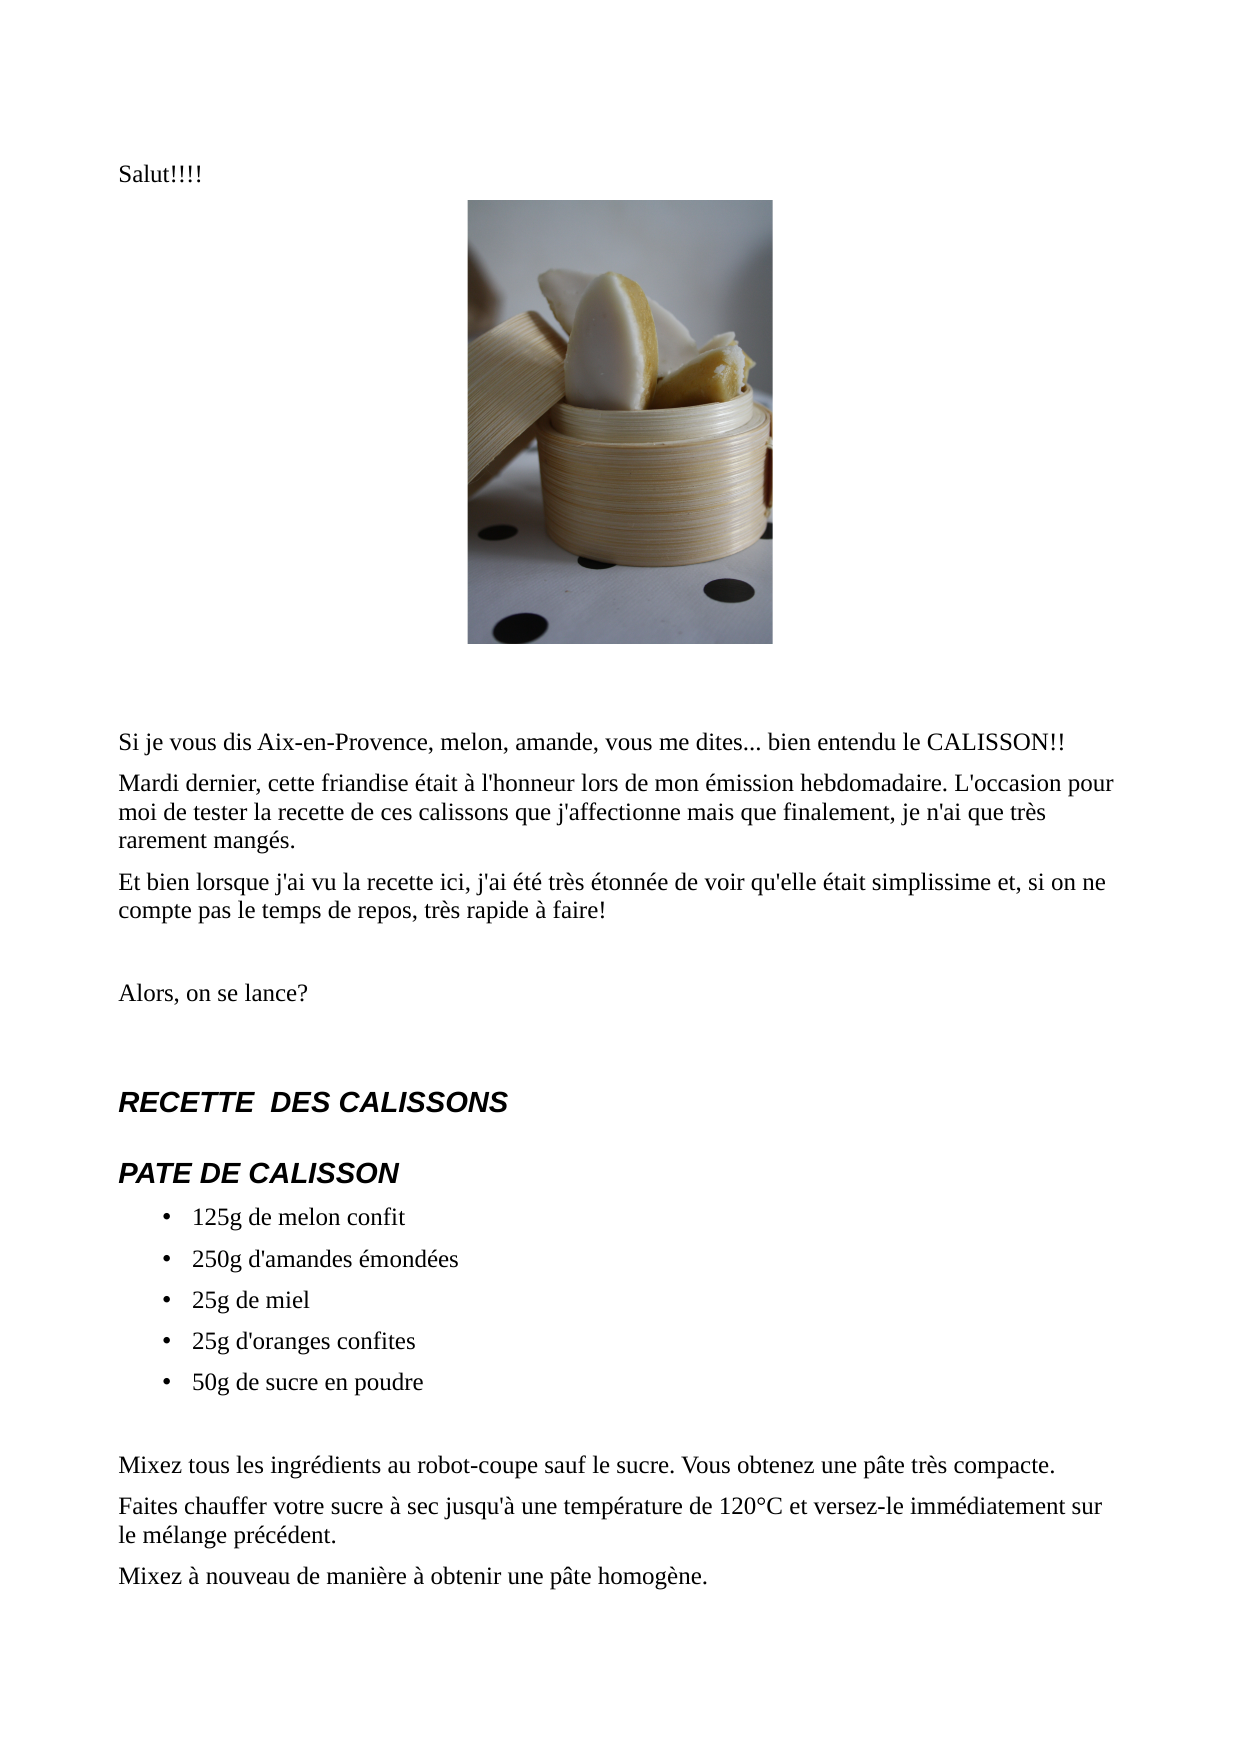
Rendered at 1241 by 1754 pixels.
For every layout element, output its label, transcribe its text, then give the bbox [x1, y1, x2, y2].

text Et bien lorsque j'ai vu la recette ici, j'ai été très étonnée de voir qu'elle était simplissime et, si on ne compte pas le temps de repos, très rapide à faire! [118, 867, 1122, 924]
text Si je vous dis Aix-en-Provence, melon, amande, vous me dites... bien entendu le CALISSON!! [118, 727, 1122, 755]
text Mixez tous les ingrédients au robot-coupe sauf le sucre. Vous obtenez une pâte très compacte. [118, 1450, 1122, 1479]
list 250g d'amandes émondées [162, 1244, 1122, 1272]
list 25g d'oranges confites [162, 1326, 1122, 1355]
list 125g de melon confit [162, 1202, 1122, 1231]
subtitle RECETTE DES CALISSONS [118, 1085, 1122, 1119]
text Mardi dernier, cette friandise était à l'honneur lors de mon émission hebdomadaire. L'occasion pour moi de tester la recette de ces calissons que j'affectionne mais que finalement, je n'ai que très rarement mangés. [118, 768, 1122, 854]
list 50g de sucre en poudre [162, 1367, 1122, 1396]
list 25g de miel [162, 1285, 1122, 1314]
text Faites chauffer votre sucre à sec jusqu'à une température de 120°C et versez-le immédiatement sur le mélange précédent. [118, 1491, 1122, 1549]
picture [467, 200, 773, 644]
text Salut!!!! [118, 159, 1122, 188]
text Mixez à nouveau de manière à obtenir une pâte homogène. [118, 1561, 1122, 1590]
subtitle PATE DE CALISSON [118, 1156, 1122, 1190]
text Alors, on se lance? [118, 978, 1122, 1007]
